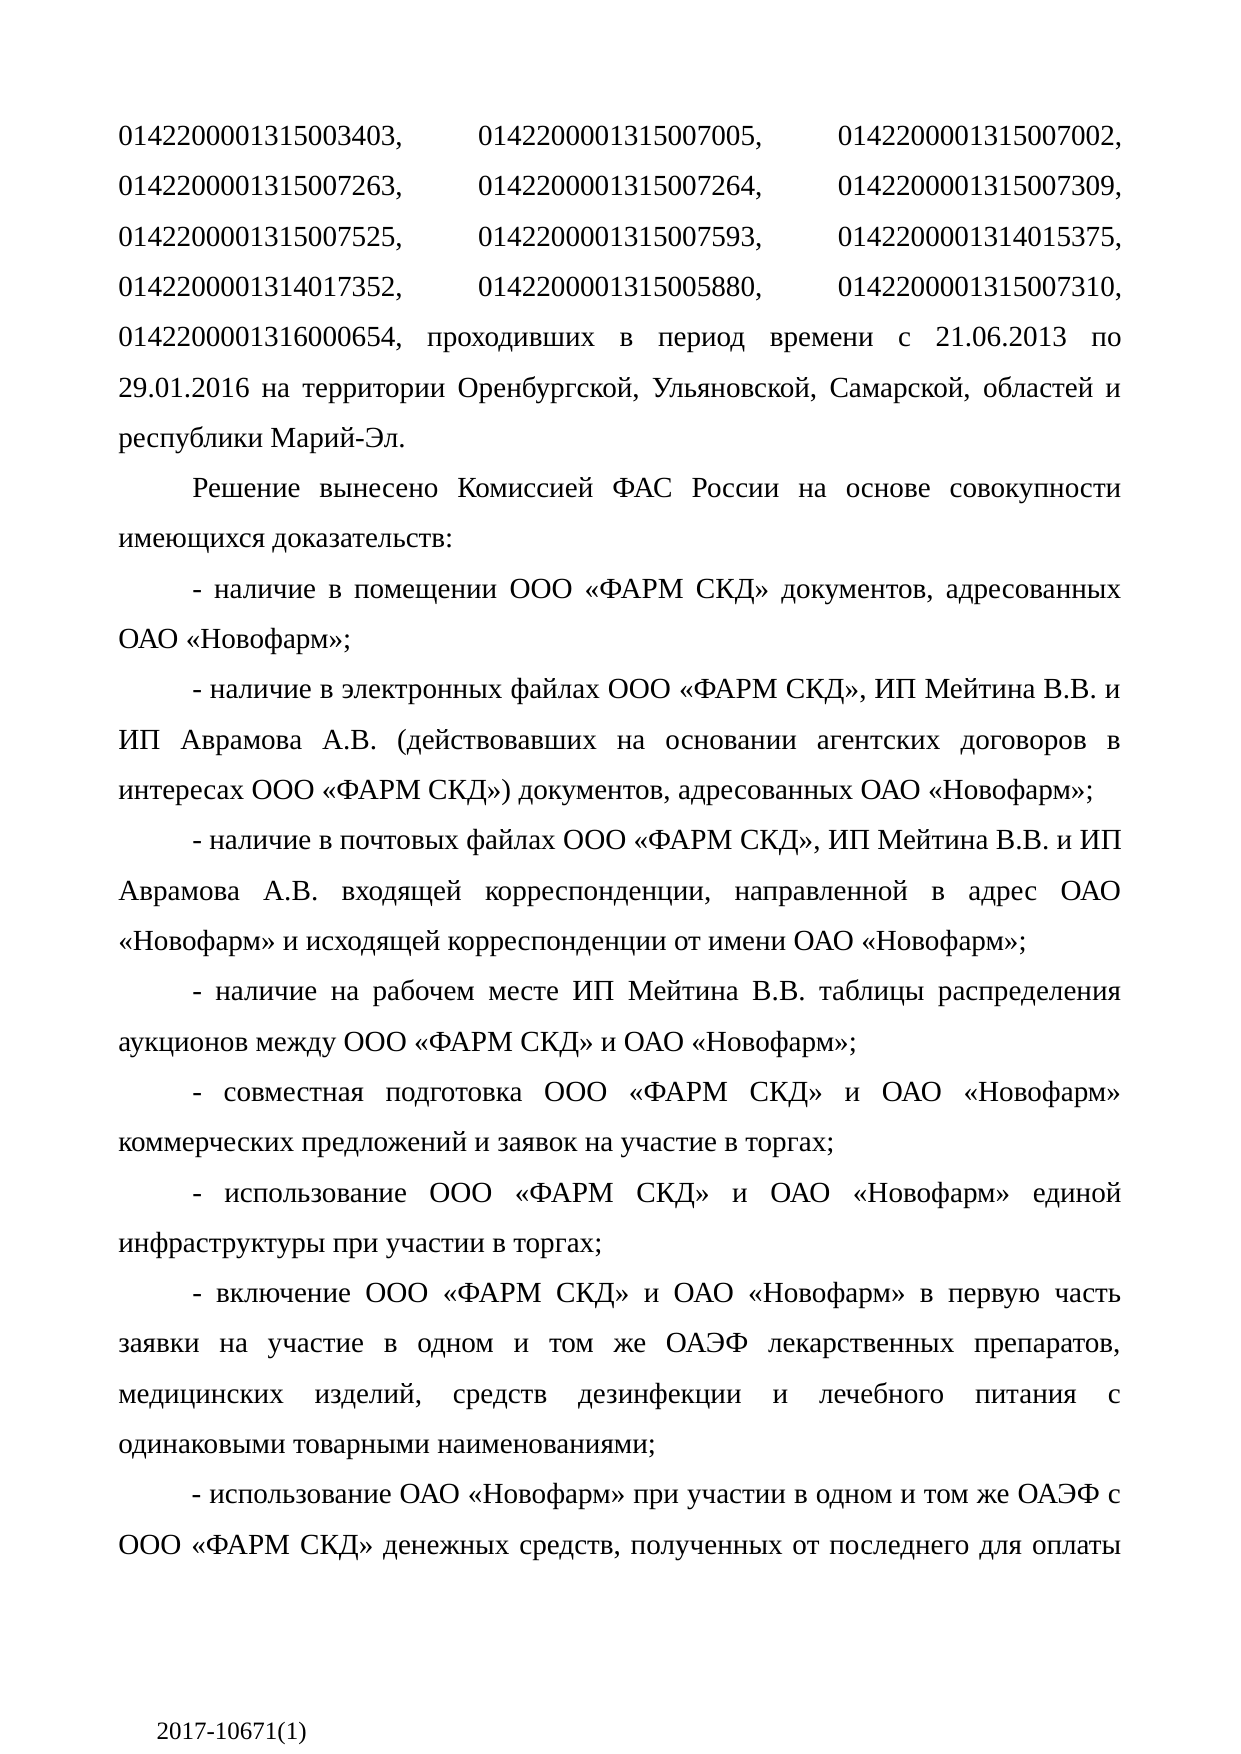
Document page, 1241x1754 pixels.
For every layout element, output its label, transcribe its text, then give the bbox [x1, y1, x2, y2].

text Решение вынесено Комиссией ФАС России на основе совокупности имеющихся доказательств: [118, 470, 1122, 554]
text - наличие в помещении ООО «ФАРМ СКД» документов, адресованных ОАО «Новофарм»; [118, 571, 1122, 655]
text - использование ОАО «Новофарм» при участии в одном и том же ОАЭФ с ООО «ФАРМ СКД» денежных средств, полученных от последнего для оплаты [118, 1477, 1122, 1560]
text - использование ООО «ФАРМ СКД» и ОАО «Новофарм» единой инфраструктуры при участии в торгах; [118, 1175, 1122, 1258]
text - наличие в электронных файлах ООО «ФАРМ СКД», ИП Мейтина В.В. и ИП Аврамова А.В. (действовавших на основании агентских договоров в интересах ООО «ФАРМ СКД») документов, адресованных ОАО «Новофарм»; [118, 672, 1122, 806]
text - совместная подготовка ООО «ФАРМ СКД» и ОАО «Новофарм» коммерческих предложений и заявок на участие в торгах; [118, 1074, 1122, 1158]
text 0142200001315003403, 0142200001315007005, 0142200001315007002, 0142200001315007263, 0142200001315007264, 0142200001315007309, 0142200001315007525, 0142200001315007593, 0142200001314015375, 0142200001314017352, 0142200001315005880, 0142200001315007310, 0142200001316000654, проходивших в период времени с 21.06.2013 по 29.01.2016 на территории Оренбургской, Ульяновской, Самарской, областей и республики Марий-Эл. [118, 118, 1122, 453]
text - наличие на рабочем месте ИП Мейтина В.В. таблицы распределения аукционов между ООО «ФАРМ СКД» и ОАО «Новофарм»; [118, 973, 1122, 1057]
text - наличие в почтовых файлах ООО «ФАРМ СКД», ИП Мейтина В.В. и ИП Аврамова А.В. входящей корреспонденции, направленной в адрес ОАО «Новофарм» и исходящей корреспонденции от имени ОАО «Новофарм»; [118, 822, 1122, 957]
text - включение ООО «ФАРМ СКД» и ОАО «Новофарм» в первую часть заявки на участие в одном и том же ОАЭФ лекарственных препаратов, медицинских изделий, средств дезинфекции и лечебного питания с одинаковыми товарными наименованиями; [118, 1275, 1122, 1460]
